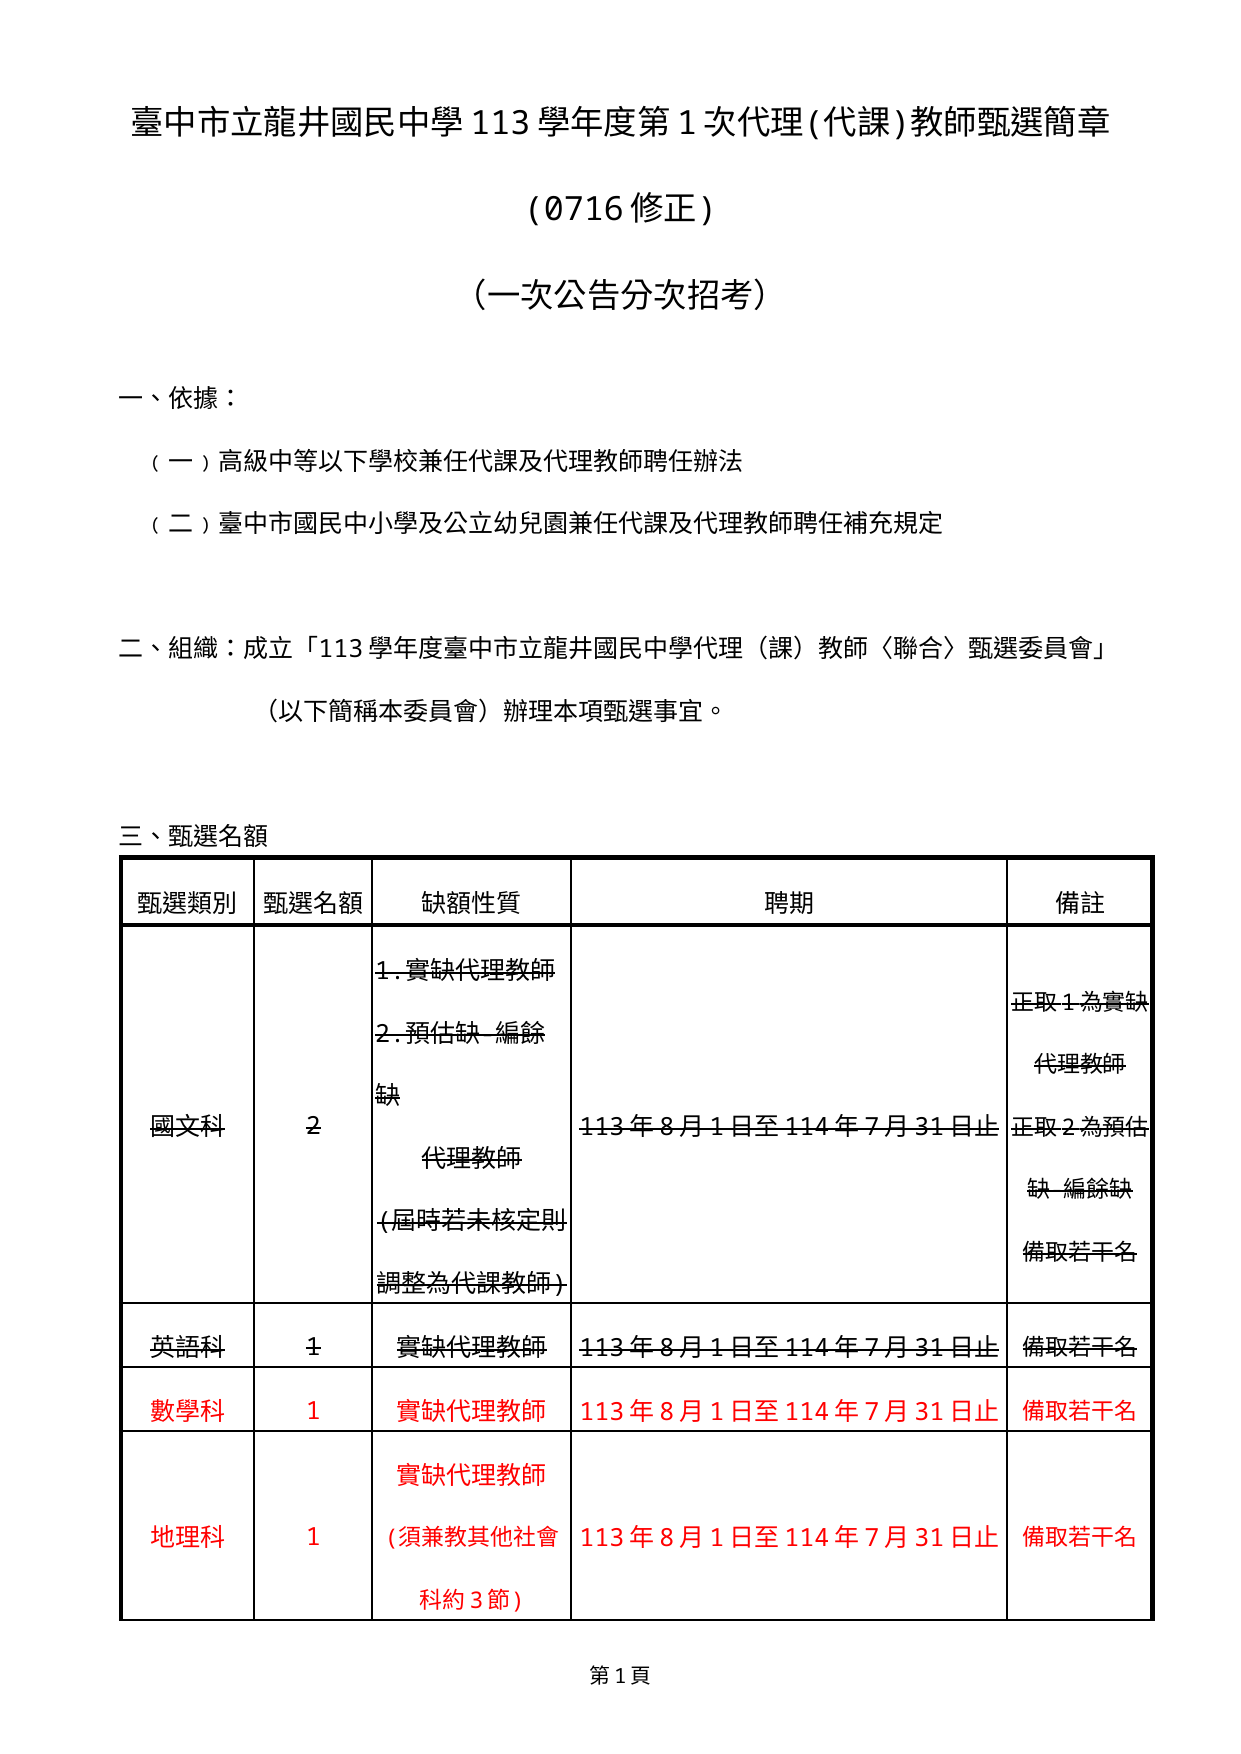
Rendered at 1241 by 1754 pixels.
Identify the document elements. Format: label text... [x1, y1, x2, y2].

table_cell 1 [255, 1304, 371, 1366]
table_header 甄選類別 [123, 860, 253, 922]
table_cell 1.實缺代理教師2.預估缺-編餘缺 代理教師 (屆時若未核定則調整為代課教師) [373, 927, 570, 1302]
table_header 聘期 [572, 860, 1006, 922]
table_cell 1 [255, 1432, 371, 1619]
table_header 缺額性質 [373, 860, 570, 922]
text 二、組織：成立「113學年度臺中市立龍井國民中學代理（課）教師〈聯合〉甄選委員會」 [118, 605, 1122, 668]
table_header 甄選名額 [255, 860, 371, 922]
table_cell 113年8月1日至114年7月31日止 [572, 1304, 1006, 1366]
table_cell 地理科 [123, 1432, 253, 1619]
table_cell 113年8月1日至114年7月31日止 [572, 1432, 1006, 1619]
table_cell 英語科 [123, 1304, 253, 1366]
table_cell 備取若干名 [1008, 1432, 1150, 1619]
text ﹙二﹚臺中市國民中小學及公立幼兒園兼任代課及代理教師聘任補充規定 [143, 480, 1122, 543]
table_cell 113年8月1日至114年7月31日止 [572, 927, 1006, 1302]
table_header 備註 [1008, 860, 1150, 922]
table_cell 正取1為實缺代理教師 正取2為預估缺-編餘缺 備取若干名 [1008, 927, 1150, 1302]
table_cell 國文科 [123, 927, 253, 1302]
table_cell 113年8月1日至114年7月31日止 [572, 1368, 1006, 1430]
table_cell 實缺代理教師 [373, 1368, 570, 1430]
text (0716修正) [118, 165, 1122, 227]
table_cell 數學科 [123, 1368, 253, 1430]
table_cell 備取若干名 [1008, 1368, 1150, 1430]
text 三、甄選名額 [118, 793, 1122, 855]
table_cell 實缺代理教師 (須兼教其他社會科約3節) [373, 1432, 570, 1619]
text 臺中市立龍井國民中學113學年度第1次代理(代課)教師甄選簡章 [118, 78, 1122, 141]
text （一次公告分次招考） [118, 251, 1122, 314]
text ﹙一﹚高級中等以下學校兼任代課及代理教師聘任辦法 [143, 418, 1122, 480]
table_cell 1 [255, 1368, 371, 1430]
table_cell 實缺代理教師 [373, 1304, 570, 1366]
table_cell 2 [255, 927, 371, 1302]
table_cell 備取若干名 [1008, 1304, 1150, 1366]
text 一、依據： [118, 355, 1122, 418]
text （以下簡稱本委員會）辦理本項甄選事宜。 [118, 668, 1122, 730]
